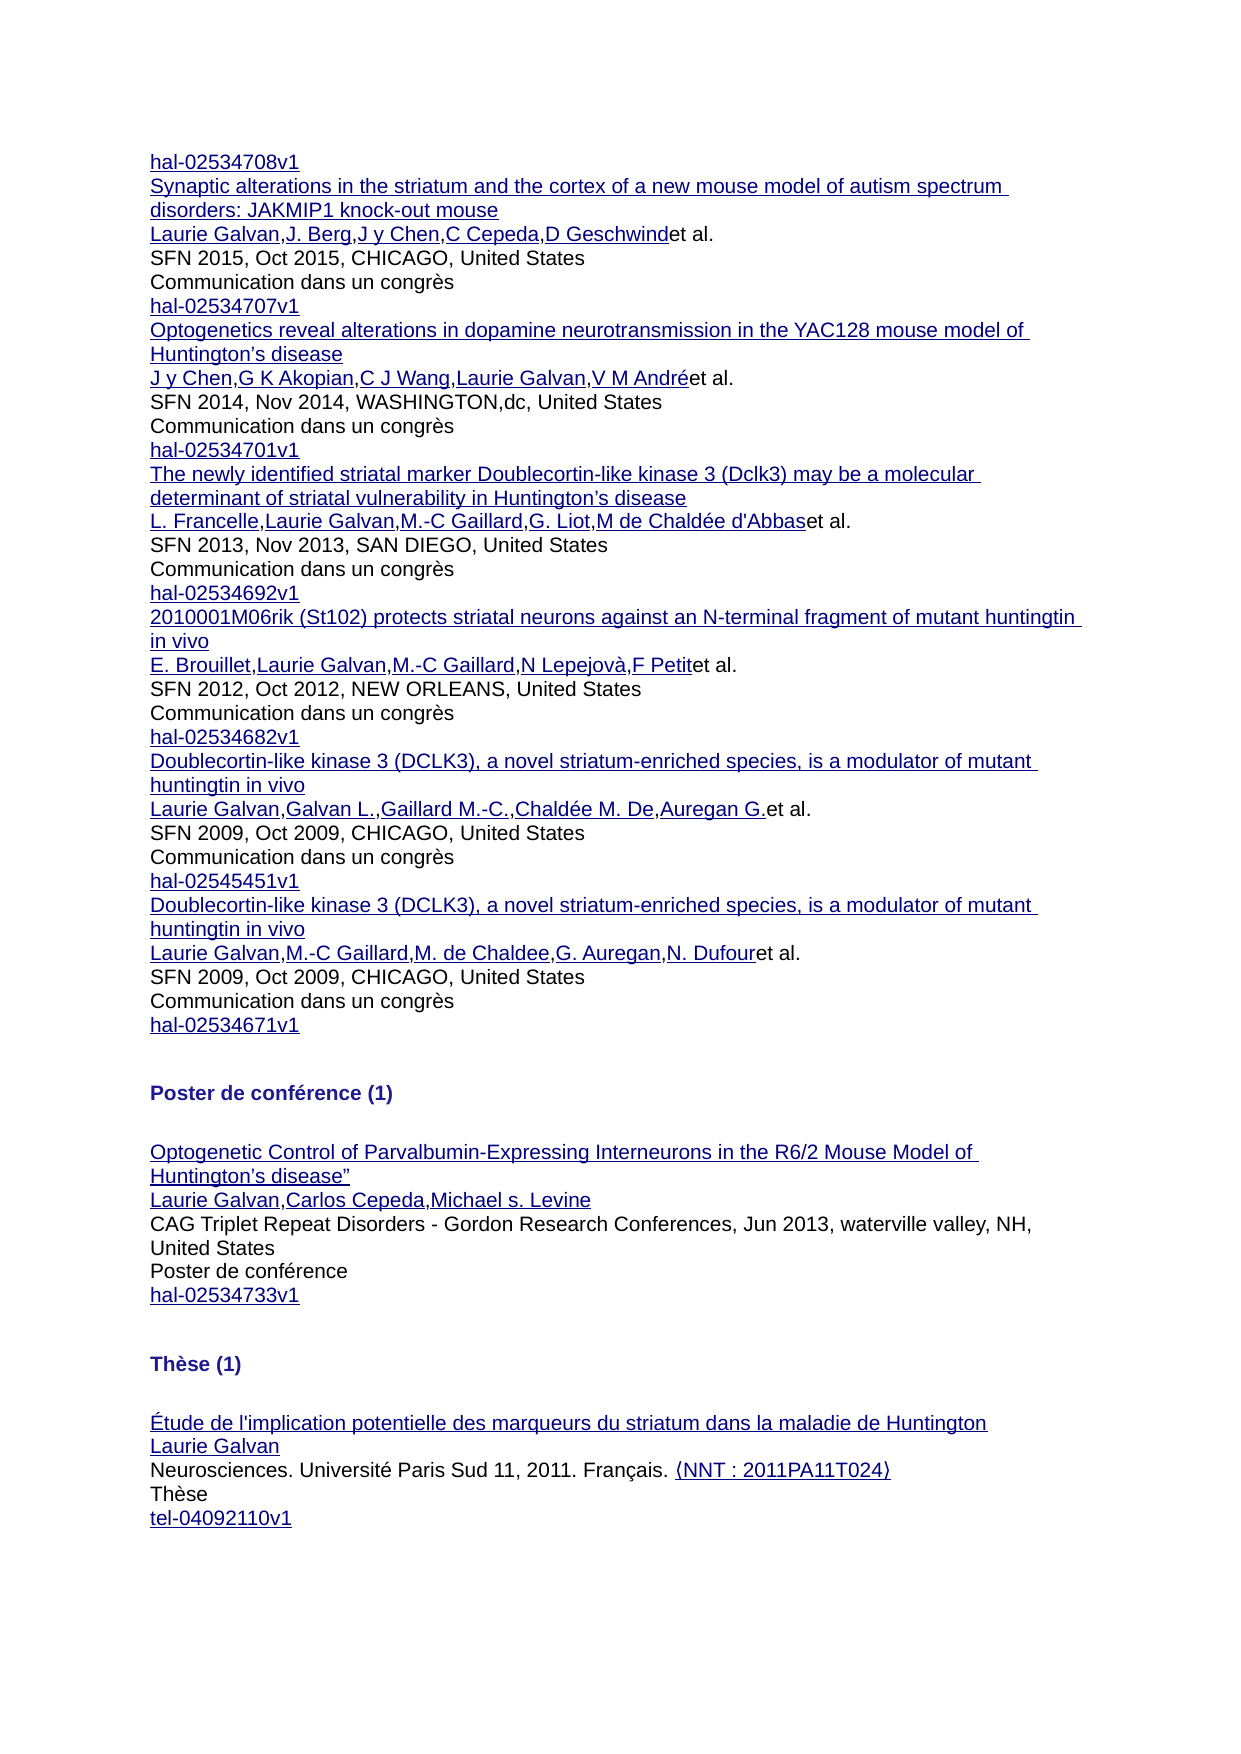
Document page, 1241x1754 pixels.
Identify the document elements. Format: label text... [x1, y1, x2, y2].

table_cell Doublecortin-like kinase 3 (DCLK3), a novel striatum-enriched species, is a modulator of mutant huntingtin in vivo Laurie Galvan,M.-C Gaillard,M. de Chaldee,G. Auregan,N. Dufouret al. SFN 2009, Oct 2009, CHICAGO, United States Communication dans un congrès hal-02534671v1 [150, 893, 1090, 1036]
table_header Optogenetic Control of Parvalbumin-Expressing Interneurons in the R6/2 Mouse Model of Huntington’s disease” Laurie Galvan,Carlos Cepeda,Michael s. Levine CAG Triplet Repeat Disorders - Gordon Research Conferences, Jun 2013, waterville valley, NH, United States Poster de conférence hal-02534733v1 [150, 1140, 1090, 1307]
table_cell hal-02534708v1 [150, 150, 1090, 174]
table_cell Doublecortin-like kinase 3 (DCLK3), a novel striatum-enriched species, is a modulator of mutant huntingtin in vivo Laurie Galvan,Galvan L.,Gaillard M.-C.,Chaldée M. De,Auregan G.et al. SFN 2009, Oct 2009, CHICAGO, United States Communication dans un congrès hal-02545451v1 [150, 749, 1090, 893]
subtitle Thèse (1) [150, 1352, 1090, 1376]
table_cell The newly identified striatal marker Doublecortin-like kinase 3 (Dclk3) may be a molecular determinant of striatal vulnerability in Huntington’s disease L. Francelle,Laurie Galvan,M.-C Gaillard,G. Liot,M de Chaldée d'Abbaset al. SFN 2013, Nov 2013, SAN DIEGO, United States Communication dans un congrès hal-02534692v1 [150, 461, 1090, 605]
table_header Étude de l'implication potentielle des marqueurs du striatum dans la maladie de Huntington Laurie Galvan Neurosciences. Université Paris Sud 11, 2011. Français. ⟨NNT : 2011PA11T024⟩ Thèse tel-04092110v1 [150, 1410, 1090, 1530]
subtitle Poster de conférence (1) [150, 1081, 1090, 1105]
table_cell 2010001M06rik (St102) protects striatal neurons against an N-terminal fragment of mutant huntingtin in vivo E. Brouillet,Laurie Galvan,M.-C Gaillard,N Lepejovà,F Petitet al. SFN 2012, Oct 2012, NEW ORLEANS, United States Communication dans un congrès hal-02534682v1 [150, 605, 1090, 749]
table_cell Optogenetics reveal alterations in dopamine neurotransmission in the YAC128 mouse model of Huntington’s disease J y Chen,G K Akopian,C J Wang,Laurie Galvan,V M Andréet al. SFN 2014, Nov 2014, WASHINGTON,dc, United States Communication dans un congrès hal-02534701v1 [150, 318, 1090, 461]
table_cell Synaptic alterations in the striatum and the cortex of a new mouse model of autism spectrum disorders: JAKMIP1 knock-out mouse Laurie Galvan,J. Berg,J y Chen,C Cepeda,D Geschwindet al. SFN 2015, Oct 2015, CHICAGO, United States Communication dans un congrès hal-02534707v1 [150, 174, 1090, 318]
